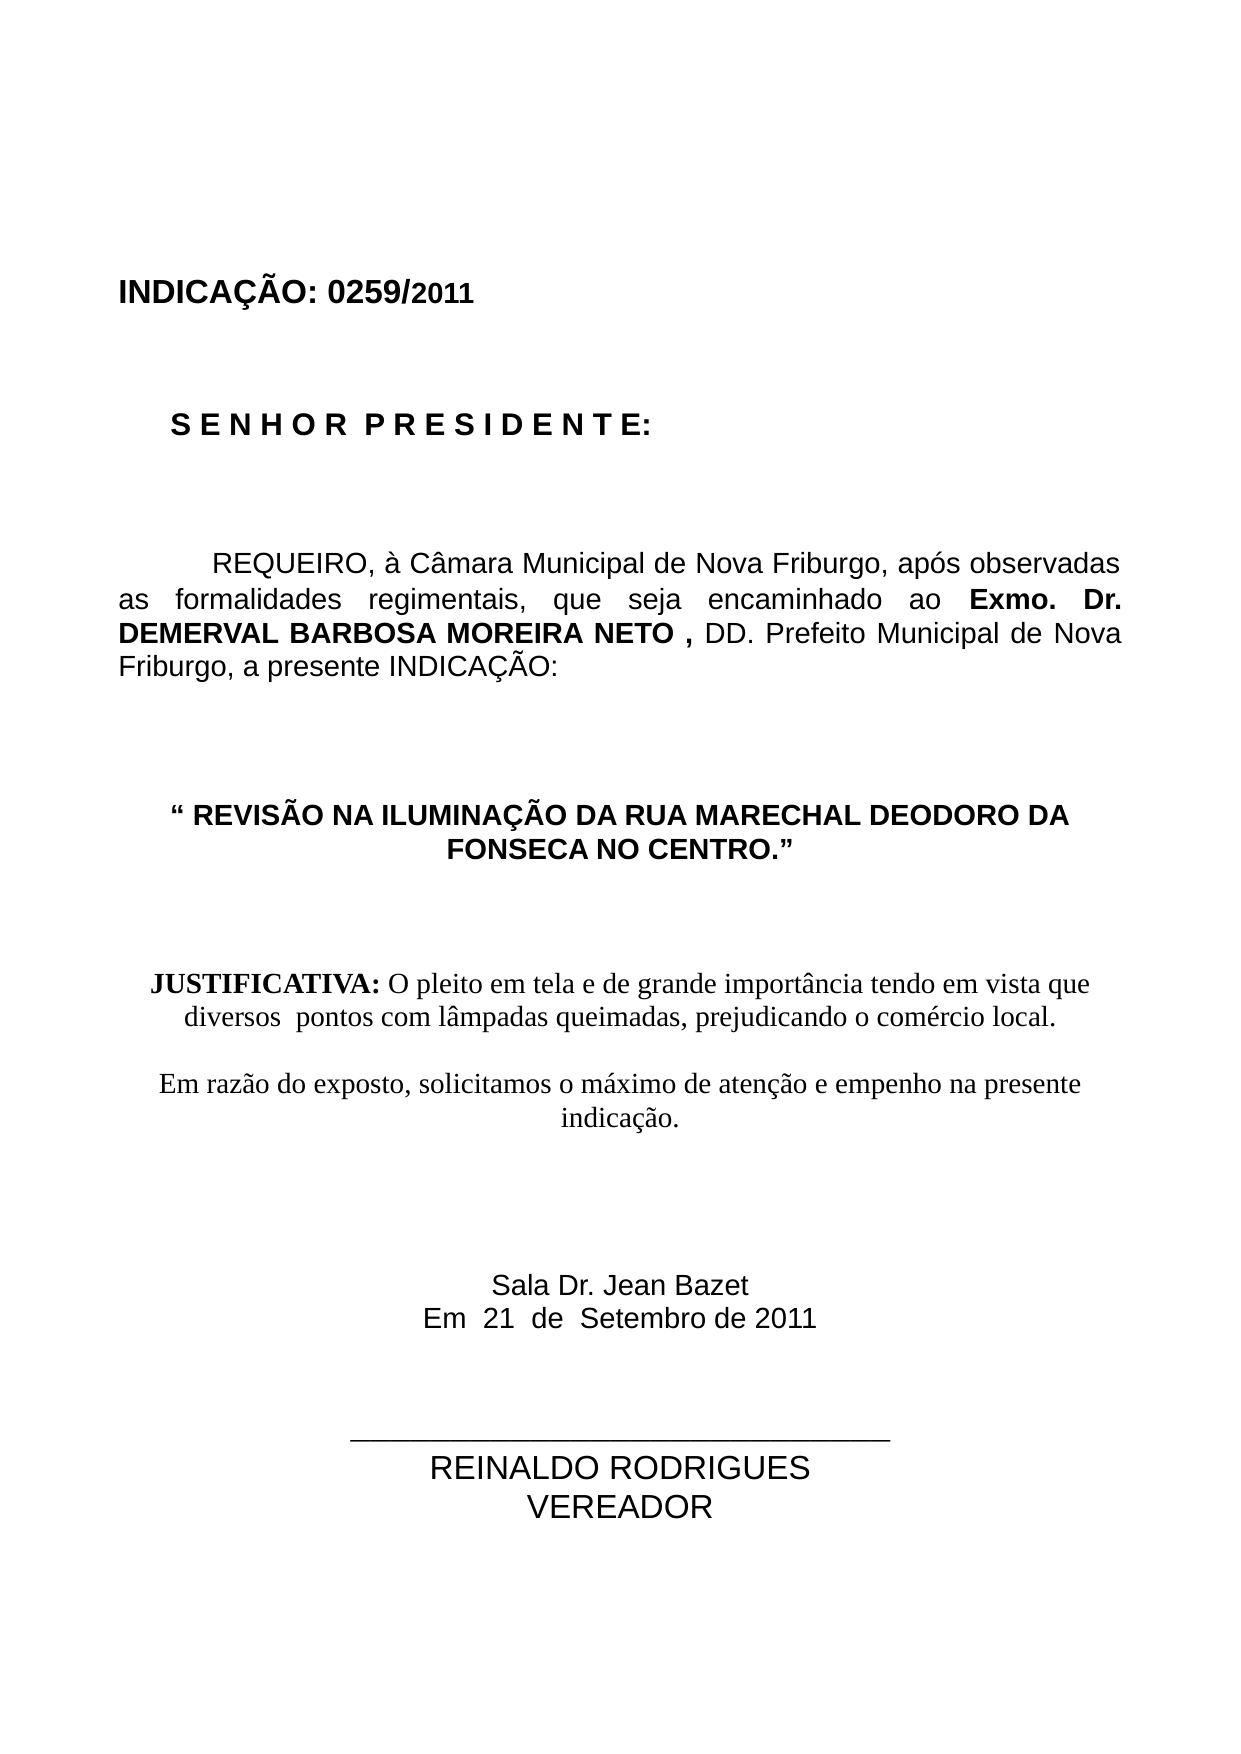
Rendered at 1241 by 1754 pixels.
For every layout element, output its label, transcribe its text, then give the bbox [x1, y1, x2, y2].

text “ REVISÃO NA ILUMINAÇÃO DA RUA MARECHAL DEODORO DA FONSECA NO CENTRO.” [118, 798, 1122, 865]
text S E N H O R P R E S I D E N T E: [118, 406, 1122, 442]
text JUSTIFICATIVA: O pleito em tela e de grande importância tendo em vista que diversos pontos com lâmpadas queimadas, prejudicando o comércio local. [118, 966, 1122, 1033]
text REINALDO RODRIGUES [118, 1448, 1122, 1487]
text REQUEIRO, à Câmara Municipal de Nova Friburgo, após observadas as formalidades regimentais, que seja encaminhado ao Exmo. Dr. DEMERVAL BARBOSA MOREIRA NETO , DD. Prefeito Municipal de Nova Friburgo, a presente INDICAÇÃO: [118, 546, 1122, 683]
text VEREADOR [118, 1487, 1122, 1525]
text INDICAÇÃO: 0259/2011 [118, 272, 1122, 310]
text Em 21 de Setembro de 2011 [118, 1301, 1122, 1335]
text Sala Dr. Jean Bazet [118, 1268, 1122, 1301]
text ___________________________ [118, 1410, 1122, 1448]
text Em razão do exposto, solicitamos o máximo de atenção e empenho na presente indicação. [118, 1066, 1122, 1133]
